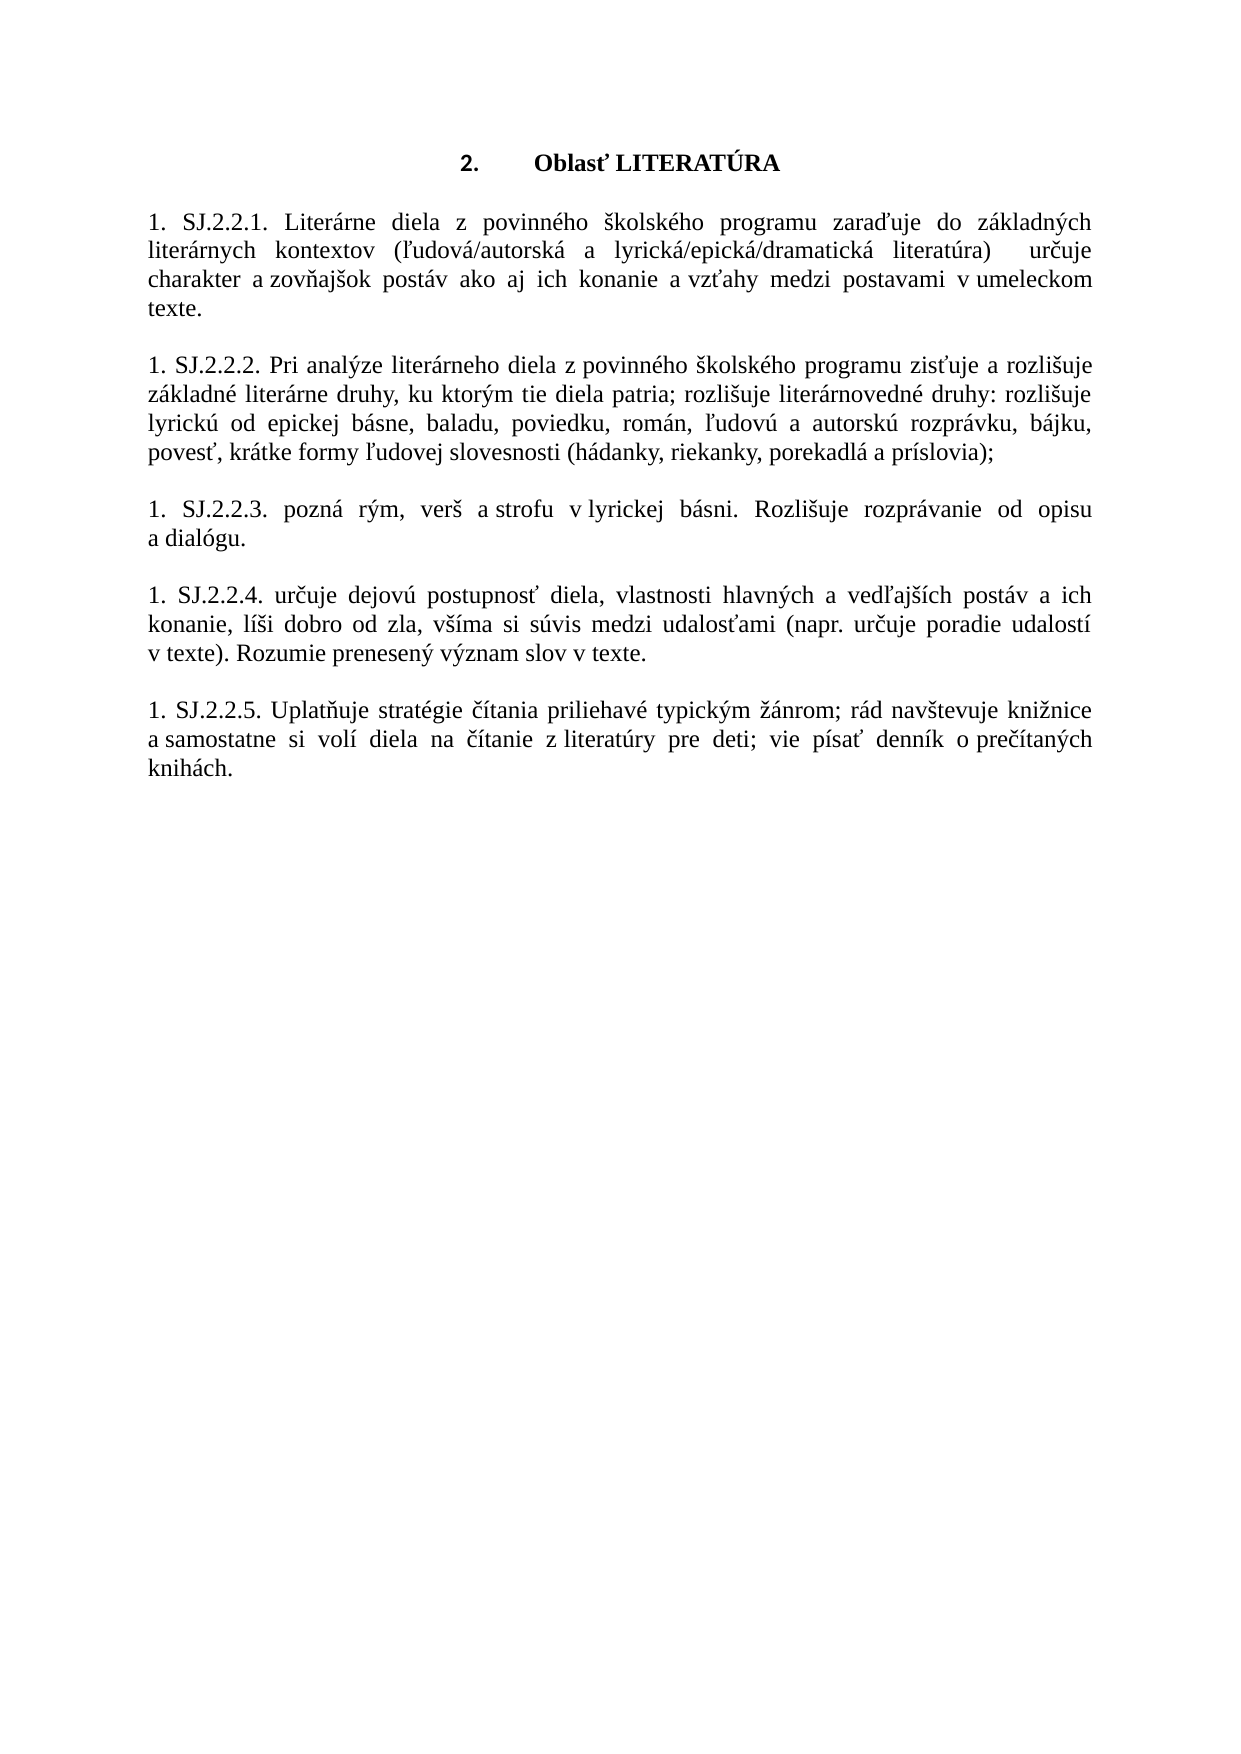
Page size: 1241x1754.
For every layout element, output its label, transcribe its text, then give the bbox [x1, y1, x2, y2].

text 1. SJ.2.2.1. Literárne diela z povinného školského programu zaraďuje do základných literárnych kontextov (ľudová/autorská a lyrická/epická/dramatická literatúra) určuje charakter a zovňajšok postáv ako aj ich konanie a vzťahy medzi postavami v umeleckom texte. [148, 207, 1093, 322]
text 1. SJ.2.2.4. určuje dejovú postupnosť diela, vlastnosti hlavných a vedľajších postáv a ich konanie, líši dobro od zla, všíma si súvis medzi udalosťami (napr. určuje poradie udalostí v texte). Rozumie prenesený význam slov v texte. [148, 581, 1093, 667]
text 1. SJ.2.2.2. Pri analýze literárneho diela z povinného školského programu zisťuje a rozlišuje základné literárne druhy, ku ktorým tie diela patria; rozlišuje literárnovedné druhy: rozlišuje lyrickú od epickej básne, baladu, poviedku, román, ľudovú a autorskú rozprávku, bájku, povesť, krátke formy ľudovej slovesnosti (hádanky, riekanky, porekadlá a príslovia); [148, 351, 1093, 466]
list Oblasť LITERATÚRA [148, 148, 1093, 178]
text 1. SJ.2.2.3. pozná rým, verš a strofu v lyrickej básni. Rozlišuje rozprávanie od opisu a dialógu. [148, 494, 1093, 552]
text 1. SJ.2.2.5. Uplatňuje stratégie čítania priliehavé typickým žánrom; rád navštevuje knižnice a samostatne si volí diela na čítanie z literatúry pre deti; vie písať denník o prečítaných knihách. [148, 696, 1093, 782]
